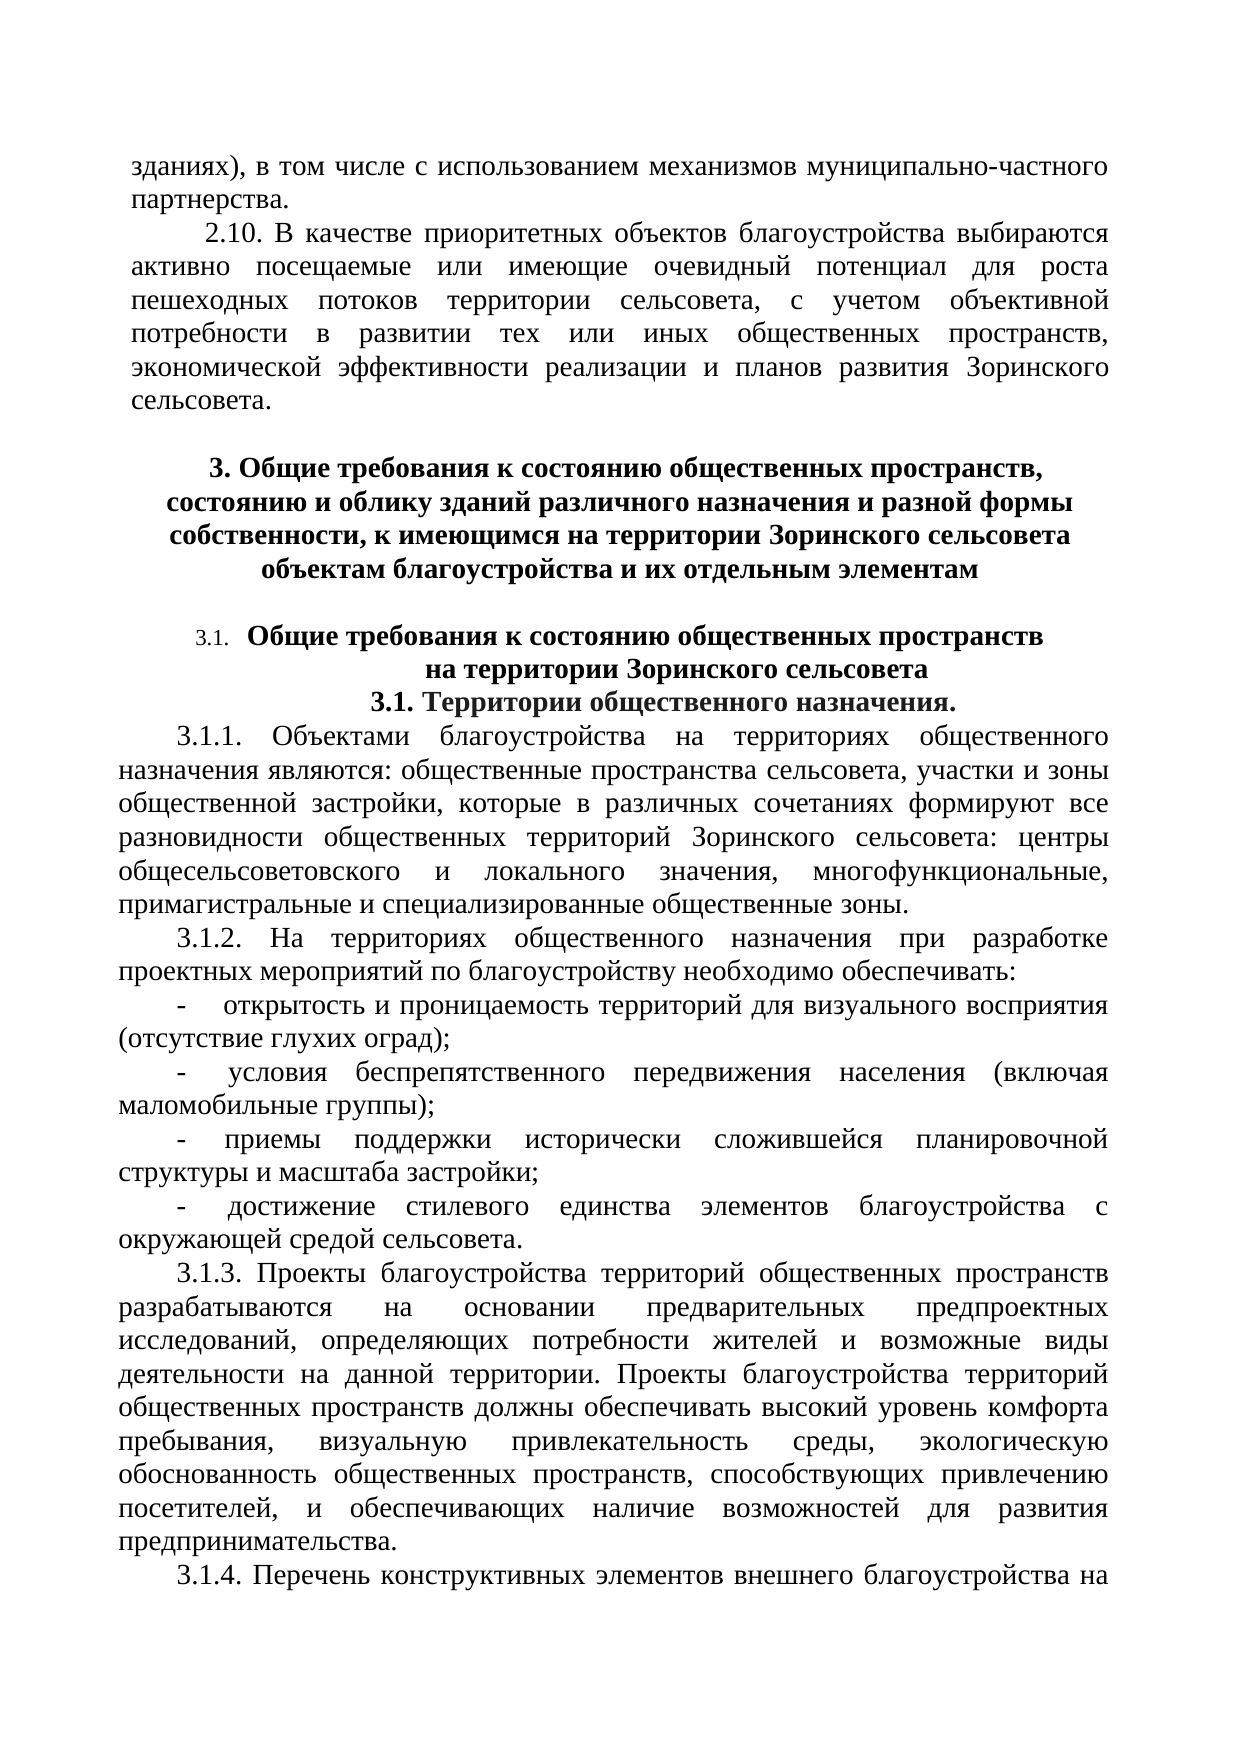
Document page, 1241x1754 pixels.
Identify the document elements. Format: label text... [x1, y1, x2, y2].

list 3.1.3. Проекты благоустройства территорий общественных пространств разрабатываются на основании предварительных предпроектных исследований, определяющих потребности жителей и возможные виды деятельности на данной территории. Проекты благоустройства территорий общественных пространств должны обеспечивать высокий уровень комфорта пребывания, визуальную привлекательность среды, экологическую обоснованность общественных пространств, способствующих привлечению посетителей, и обеспечивающих наличие возможностей для развития предпринимательства. [118, 1255, 1109, 1557]
subtitle Общие требования к состоянию общественных пространств, состоянию и облику зданий различного назначения и разной формы собственности, к имеющимся на территории Зоринского сельсовета объектам благоустройства и их отдельным элементам [141, 450, 1099, 584]
list В качестве приоритетных объектов благоустройства выбираются активно посещаемые или имеющие очевидный потенциал для роста пешеходных потоков территории сельсовета, с учетом объективной потребности в развитии тех или иных общественных пространств, экономической эффективности реализации и планов развития Зоринского сельсовета. [131, 215, 1109, 416]
list 3.1.1. Объектами благоустройства на территориях общественного назначения являются: общественные пространства сельсовета, участки и зоны общественной застройки, которые в различных сочетаниях формируют все разновидности общественных территорий Зоринского сельсовета: центры общесельсоветовского и локального значения, многофункциональные, примагистральные и специализированные общественные зоны. [118, 718, 1109, 920]
list зданиях), в том числе с использованием механизмов муниципально-частного партнерства. [131, 148, 1109, 215]
list достижение стилевого единства элементов благоустройства с окружающей средой сельсовета. [118, 1188, 1109, 1255]
list Территории общественного назначения. [204, 685, 1122, 718]
list условия беспрепятственного передвижения населения (включая маломобильные группы); [118, 1054, 1109, 1121]
list 3.1.4. Перечень конструктивных элементов внешнего благоустройства на [118, 1557, 1109, 1591]
list Общие требования к состоянию общественных пространств на территории Зоринского сельсовета [193, 618, 1046, 685]
list 3.1.2. На территориях общественного назначения при разработке проектных мероприятий по благоустройству необходимо обеспечивать: [118, 920, 1109, 987]
list открытость и проницаемость территорий для визуального восприятия (отсутствие глухих оград); [118, 987, 1109, 1054]
list приемы поддержки исторически сложившейся планировочной структуры и масштаба застройки; [118, 1121, 1109, 1188]
